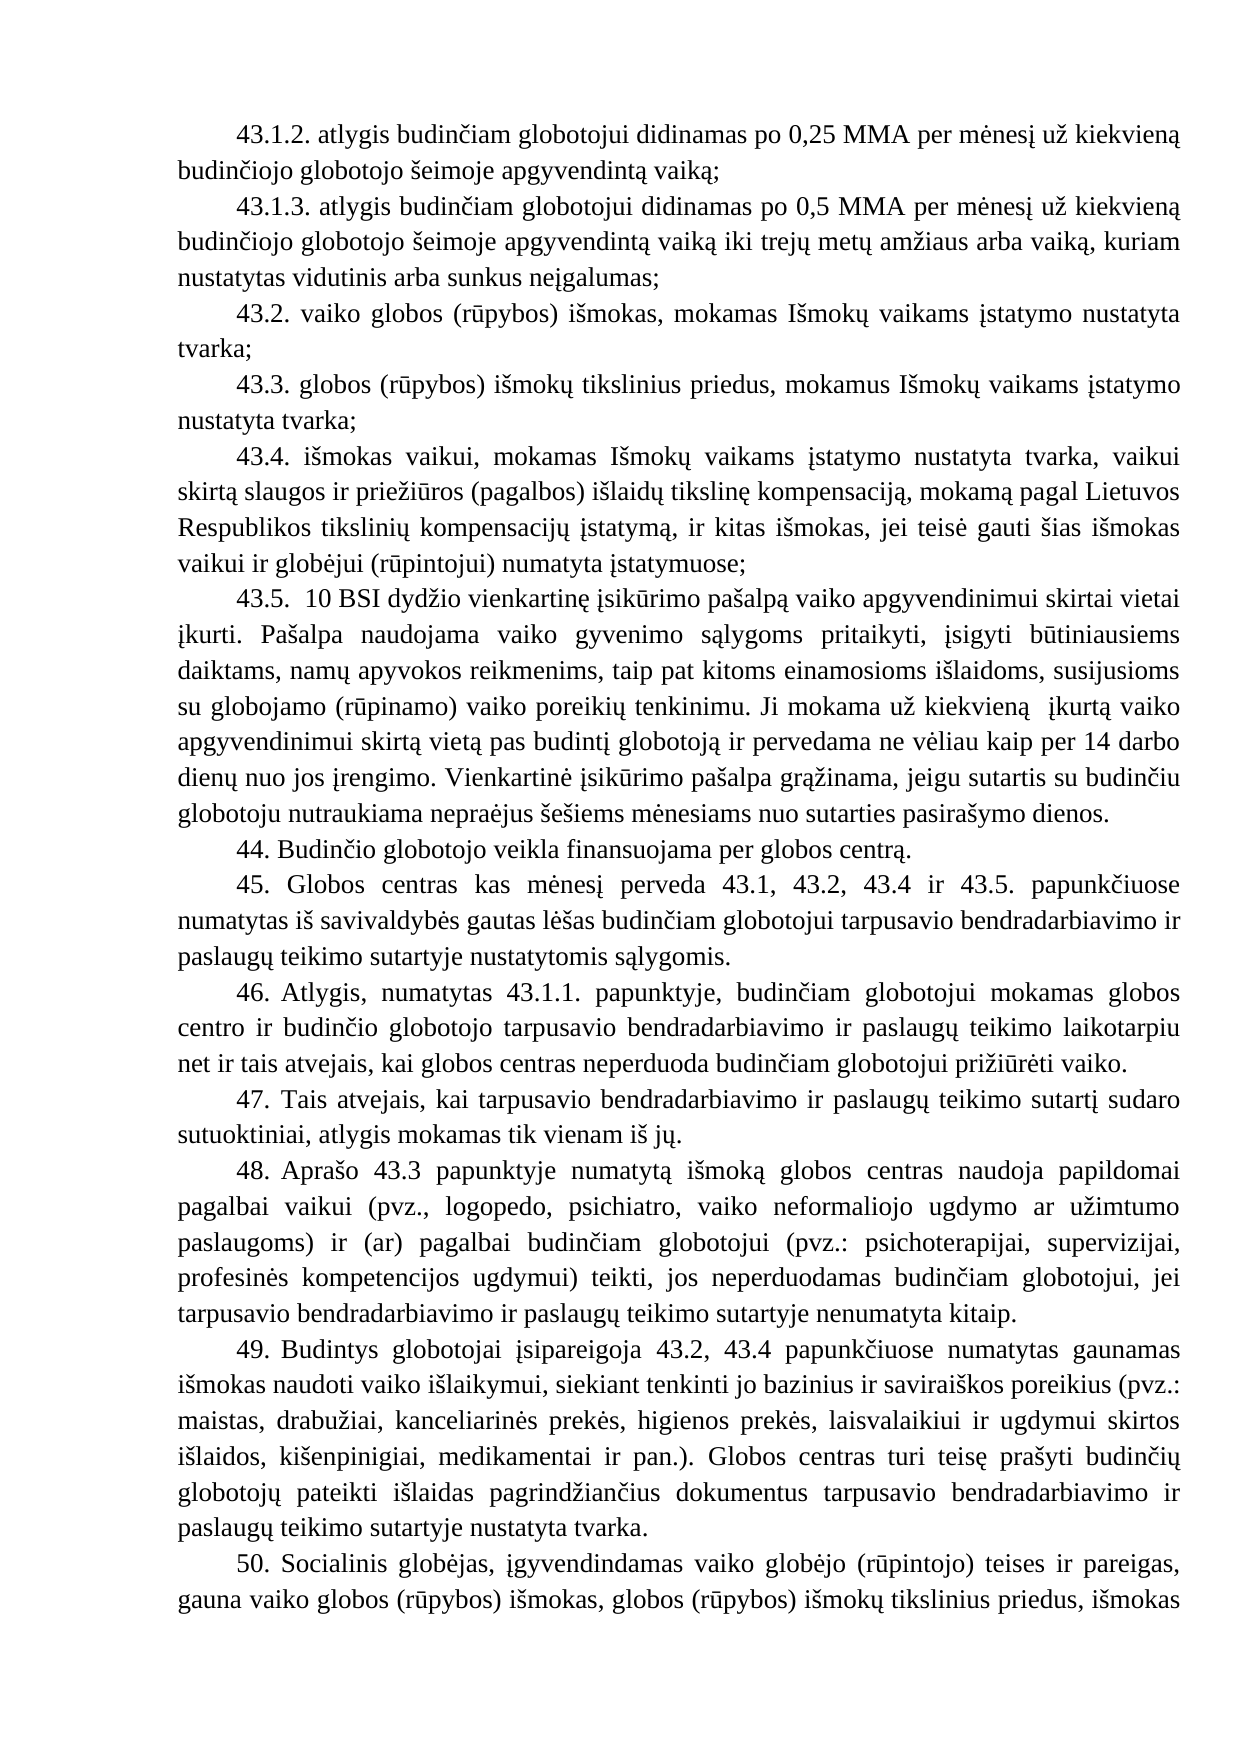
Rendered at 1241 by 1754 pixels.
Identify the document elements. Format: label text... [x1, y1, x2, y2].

text 46. Atlygis, numatytas 43.1.1. papunktyje, budinčiam globotojui mokamas globos centro ir budinčio globotojo tarpusavio bendradarbiavimo ir paslaugų teikimo laikotarpiu net ir tais atvejais, kai globos centras neperduoda budinčiam globotojui prižiūrėti vaiko. [177, 976, 1181, 1078]
text 45. Globos centras kas mėnesį perveda 43.1, 43.2, 43.4 ir 43.5. papunkčiuose numatytas iš savivaldybės gautas lėšas budinčiam globotojui tarpusavio bendradarbiavimo ir paslaugų teikimo sutartyje nustatytomis sąlygomis. [177, 868, 1181, 971]
text 43.3. globos (rūpybos) išmokų tikslinius priedus, mokamus Išmokų vaikams įstatymo nustatyta tvarka; [177, 368, 1181, 435]
text 43.1.3. atlygis budinčiam globotojui didinamas po 0,5 MMA per mėnesį už kiekvieną budinčiojo globotojo šeimoje apgyvendintą vaiką iki trejų metų amžiaus arba vaiką, kuriam nustatytas vidutinis arba sunkus neįgalumas; [177, 189, 1181, 292]
text 49. Budintys globotojai įsipareigoja 43.2, 43.4 papunkčiuose numatytas gaunamas išmokas naudoti vaiko išlaikymui, siekiant tenkinti jo bazinius ir saviraiškos poreikius (pvz.: maistas, drabužiai, kanceliarinės prekės, higienos prekės, laisvalaikiui ir ugdymui skirtos išlaidos, kišenpinigiai, medikamentai ir pan.). Globos centras turi teisę prašyti budinčių globotojų pateikti išlaidas pagrindžiančius dokumentus tarpusavio bendradarbiavimo ir paslaugų teikimo sutartyje nustatyta tvarka. [177, 1333, 1181, 1543]
text 50. Socialinis globėjas, įgyvendindamas vaiko globėjo (rūpintojo) teises ir pareigas, gauna vaiko globos (rūpybos) išmokas, globos (rūpybos) išmokų tikslinius priedus, išmokas [177, 1547, 1181, 1614]
text 43.5. 10 BSI dydžio vienkartinę įsikūrimo pašalpą vaiko apgyvendinimui skirtai vietai įkurti. Pašalpa naudojama vaiko gyvenimo sąlygoms pritaikyti, įsigyti būtiniausiems daiktams, namų apyvokos reikmenims, taip pat kitoms einamosioms išlaidoms, susijusioms su globojamo (rūpinamo) vaiko poreikių tenkinimu. Ji mokama už kiekvieną įkurtą vaiko apgyvendinimui skirtą vietą pas budintį globotoją ir pervedama ne vėliau kaip per 14 darbo dienų nuo jos įrengimo. Vienkartinė įsikūrimo pašalpa grąžinama, jeigu sutartis su budinčiu globotoju nutraukiama nepraėjus šešiems mėnesiams nuo sutarties pasirašymo dienos. [177, 583, 1181, 828]
text 43.2. vaiko globos (rūpybos) išmokas, mokamas Išmokų vaikams įstatymo nustatyta tvarka; [177, 297, 1181, 364]
text 48. Aprašo 43.3 papunktyje numatytą išmoką globos centras naudoja papildomai pagalbai vaikui (pvz., logopedo, psichiatro, vaiko neformaliojo ugdymo ar užimtumo paslaugoms) ir (ar) pagalbai budinčiam globotojui (pvz.: psichoterapijai, supervizijai, profesinės kompetencijos ugdymui) teikti, jos neperduodamas budinčiam globotojui, jei tarpusavio bendradarbiavimo ir paslaugų teikimo sutartyje nenumatyta kitaip. [177, 1154, 1181, 1328]
text 43.4. išmokas vaikui, mokamas Išmokų vaikams įstatymo nustatyta tvarka, vaikui skirtą slaugos ir priežiūros (pagalbos) išlaidų tikslinę kompensaciją, mokamą pagal Lietuvos Respublikos tikslinių kompensacijų įstatymą, ir kitas išmokas, jei teisė gauti šias išmokas vaikui ir globėjui (rūpintojui) numatyta įstatymuose; [177, 440, 1181, 578]
text 43.1.2. atlygis budinčiam globotojui didinamas po 0,25 MMA per mėnesį už kiekvieną budinčiojo globotojo šeimoje apgyvendintą vaiką; [177, 118, 1181, 185]
text 47. Tais atvejais, kai tarpusavio bendradarbiavimo ir paslaugų teikimo sutartį sudaro sutuoktiniai, atlygis mokamas tik vienam iš jų. [177, 1083, 1181, 1150]
text 44. Budinčio globotojo veikla finansuojama per globos centrą. [177, 833, 1181, 864]
